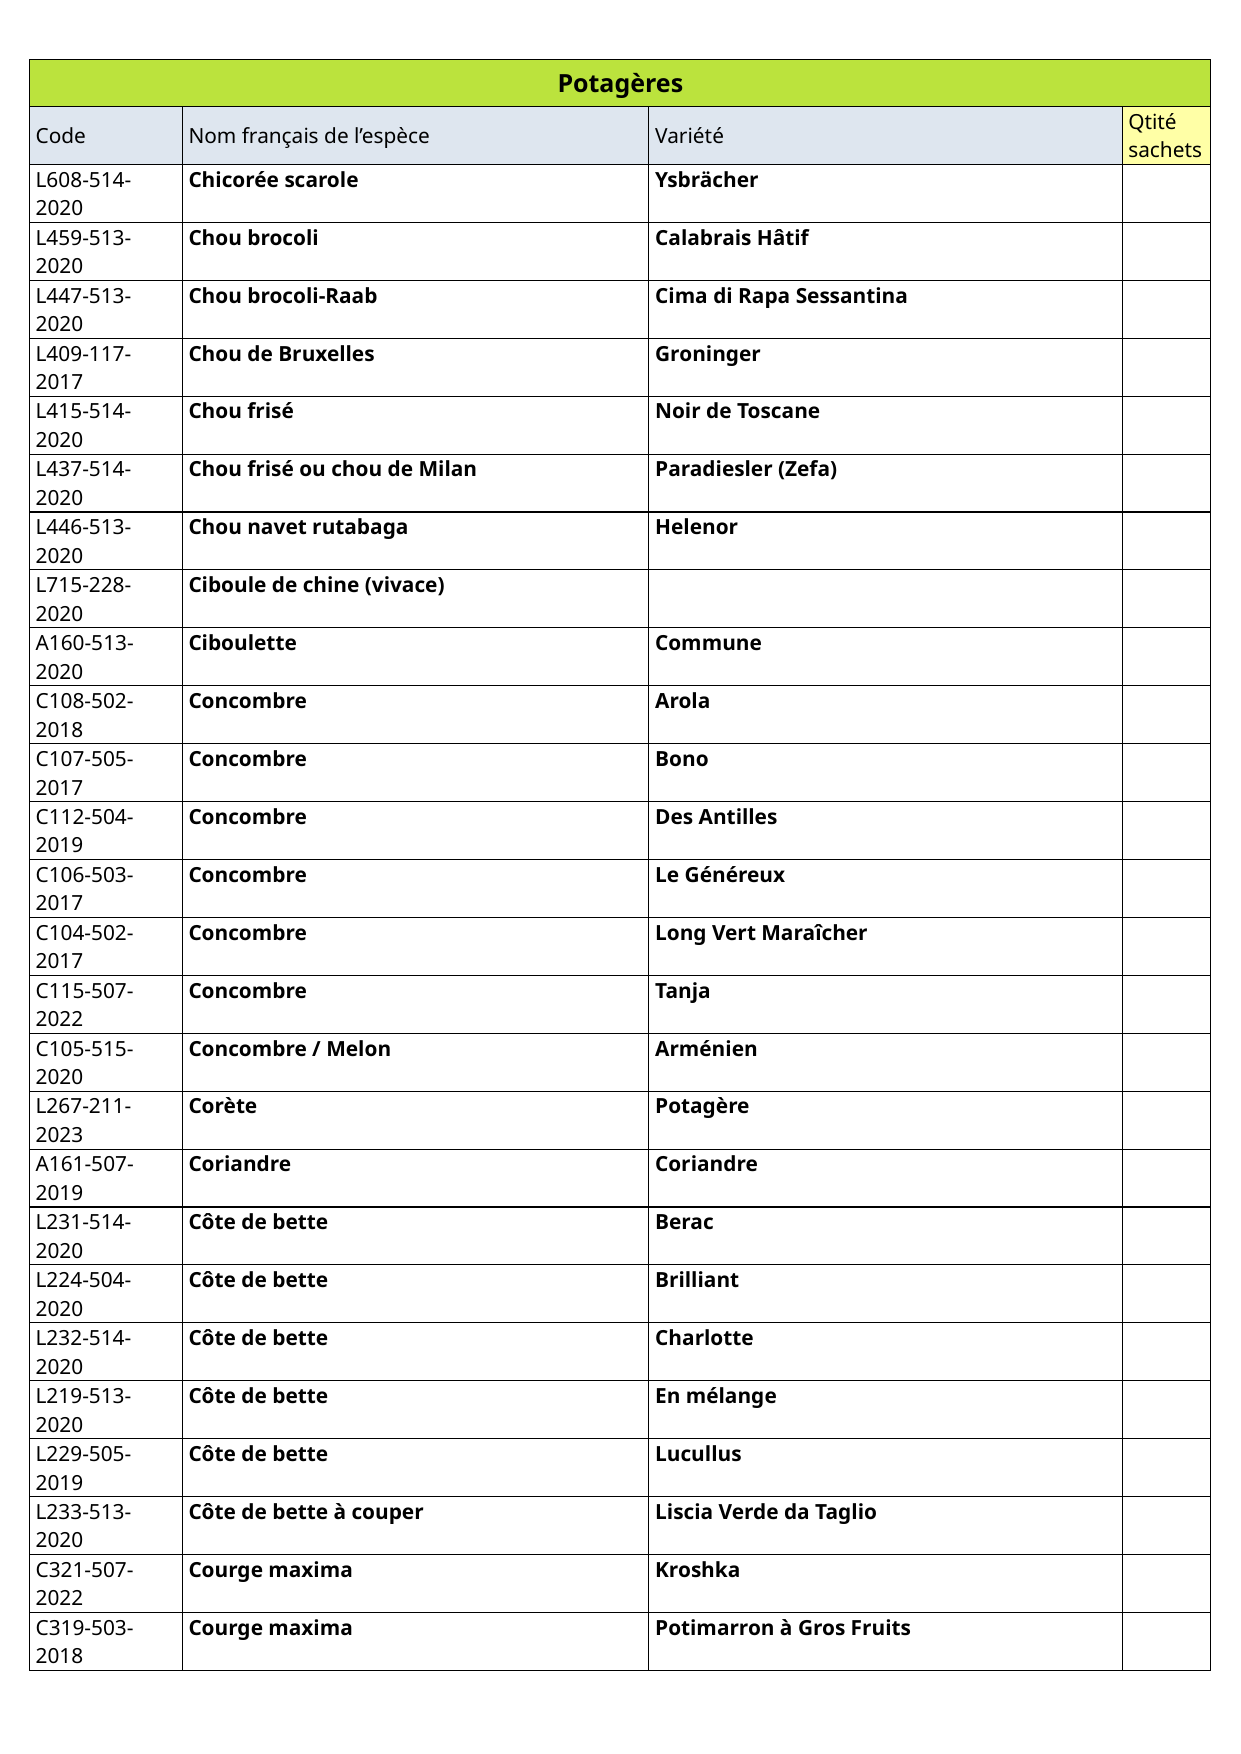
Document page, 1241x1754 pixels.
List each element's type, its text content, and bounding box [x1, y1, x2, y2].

table_cell Ysbrächer [649, 165, 1122, 222]
table_cell [1123, 1034, 1210, 1091]
table_cell Le Généreux [649, 860, 1122, 917]
table_cell [1123, 1497, 1210, 1554]
table_cell [1123, 513, 1210, 569]
table_cell L437-514-2020 [30, 455, 182, 511]
table_cell [1123, 1208, 1210, 1264]
table_cell Ciboule de chine (vivace) [183, 570, 648, 627]
table_cell [1123, 339, 1210, 396]
table_cell L415-514-2020 [30, 397, 182, 453]
table_cell [1123, 686, 1210, 743]
table_cell L409-117-2017 [30, 339, 182, 396]
table_cell Variété [649, 107, 1122, 164]
table_cell C115-507-2022 [30, 976, 182, 1033]
table_cell C112-504-2019 [30, 802, 182, 859]
table_cell Lucullus [649, 1439, 1122, 1496]
table_cell Coriandre [649, 1150, 1122, 1206]
table_cell [1123, 165, 1210, 222]
table_cell L219-513-2020 [30, 1381, 182, 1438]
table_cell L608-514-2020 [30, 165, 182, 222]
table_cell Commune [649, 628, 1122, 685]
table_cell [1123, 1265, 1210, 1322]
table_cell C104-502-2017 [30, 918, 182, 975]
table_cell Kroshka [649, 1555, 1122, 1612]
table_cell Côte de bette [183, 1439, 648, 1496]
table_cell A160-513-2020 [30, 628, 182, 685]
table_cell Ciboulette [183, 628, 648, 685]
table_cell [1123, 1092, 1210, 1148]
table_cell Paradiesler (Zefa) [649, 455, 1122, 511]
table_cell Concombre [183, 802, 648, 859]
table_cell Côte de bette [183, 1265, 648, 1322]
table_cell Charlotte [649, 1323, 1122, 1380]
table_cell En mélange [649, 1381, 1122, 1438]
table_cell Chou navet rutabaga [183, 513, 648, 569]
table_cell Potimarron à Gros Fruits [649, 1613, 1122, 1670]
table_cell L232-514-2020 [30, 1323, 182, 1380]
table_cell C108-502-2018 [30, 686, 182, 743]
table_cell Concombre [183, 976, 648, 1033]
table_cell C321-507-2022 [30, 1555, 182, 1612]
table_cell Côte de bette [183, 1323, 648, 1380]
table_cell C105-515-2020 [30, 1034, 182, 1091]
table_cell [1123, 397, 1210, 453]
table_cell L446-513-2020 [30, 513, 182, 569]
table_cell Liscia Verde da Taglio [649, 1497, 1122, 1554]
table_cell L447-513-2020 [30, 281, 182, 338]
table_cell Arola [649, 686, 1122, 743]
table_cell Côte de bette [183, 1208, 648, 1264]
table_cell Concombre [183, 686, 648, 743]
table_cell [1123, 1613, 1210, 1670]
table_cell [1123, 744, 1210, 801]
table_cell [1123, 860, 1210, 917]
table_header Potagères [30, 60, 1210, 106]
table_cell L715-228-2020 [30, 570, 182, 627]
table_cell Chicorée scarole [183, 165, 648, 222]
table_cell Qtité sachets [1123, 107, 1210, 164]
table_cell Concombre [183, 860, 648, 917]
table_cell Concombre / Melon [183, 1034, 648, 1091]
table_cell Chou frisé [183, 397, 648, 453]
table_cell L459-513-2020 [30, 223, 182, 280]
table_cell Helenor [649, 513, 1122, 569]
table_cell Courge maxima [183, 1613, 648, 1670]
table_cell C107-505-2017 [30, 744, 182, 801]
table_cell Courge maxima [183, 1555, 648, 1612]
table_cell Chou brocoli-Raab [183, 281, 648, 338]
table_cell Berac [649, 1208, 1122, 1264]
table_cell Tanja [649, 976, 1122, 1033]
table_cell [1123, 1439, 1210, 1496]
table_cell [1123, 628, 1210, 685]
table_cell L229-505-2019 [30, 1439, 182, 1496]
table_cell Bono [649, 744, 1122, 801]
table_cell Long Vert Maraîcher [649, 918, 1122, 975]
table_cell Cima di Rapa Sessantina [649, 281, 1122, 338]
table_cell [1123, 1555, 1210, 1612]
table_cell Calabrais Hâtif [649, 223, 1122, 280]
table_cell Noir de Toscane [649, 397, 1122, 453]
table_cell L224-504-2020 [30, 1265, 182, 1322]
table_cell [649, 570, 1122, 627]
table_cell Côte de bette [183, 1381, 648, 1438]
table_cell Des Antilles [649, 802, 1122, 859]
table_cell [1123, 1381, 1210, 1438]
table_cell Chou frisé ou chou de Milan [183, 455, 648, 511]
table_cell L267-211-2023 [30, 1092, 182, 1148]
table_cell Brilliant [649, 1265, 1122, 1322]
table_cell Arménien [649, 1034, 1122, 1091]
table_cell [1123, 802, 1210, 859]
table_cell [1123, 223, 1210, 280]
table_cell Chou brocoli [183, 223, 648, 280]
table_cell [1123, 918, 1210, 975]
table_cell Groninger [649, 339, 1122, 396]
table_cell Potagère [649, 1092, 1122, 1148]
table_cell C106-503-2017 [30, 860, 182, 917]
table_cell [1123, 1150, 1210, 1206]
table_cell [1123, 570, 1210, 627]
table_cell [1123, 976, 1210, 1033]
table_cell Code [30, 107, 182, 164]
table_cell L233-513-2020 [30, 1497, 182, 1554]
table_cell Concombre [183, 744, 648, 801]
table_cell Coriandre [183, 1150, 648, 1206]
table_cell Chou de Bruxelles [183, 339, 648, 396]
table_cell [1123, 1323, 1210, 1380]
table_cell [1123, 281, 1210, 338]
table_cell Nom français de l’espèce [183, 107, 648, 164]
table_cell C319-503-2018 [30, 1613, 182, 1670]
table_cell [1123, 455, 1210, 511]
table_cell L231-514-2020 [30, 1208, 182, 1264]
table_cell Corète [183, 1092, 648, 1148]
table_cell Côte de bette à couper [183, 1497, 648, 1554]
table_cell Concombre [183, 918, 648, 975]
table_cell A161-507-2019 [30, 1150, 182, 1206]
